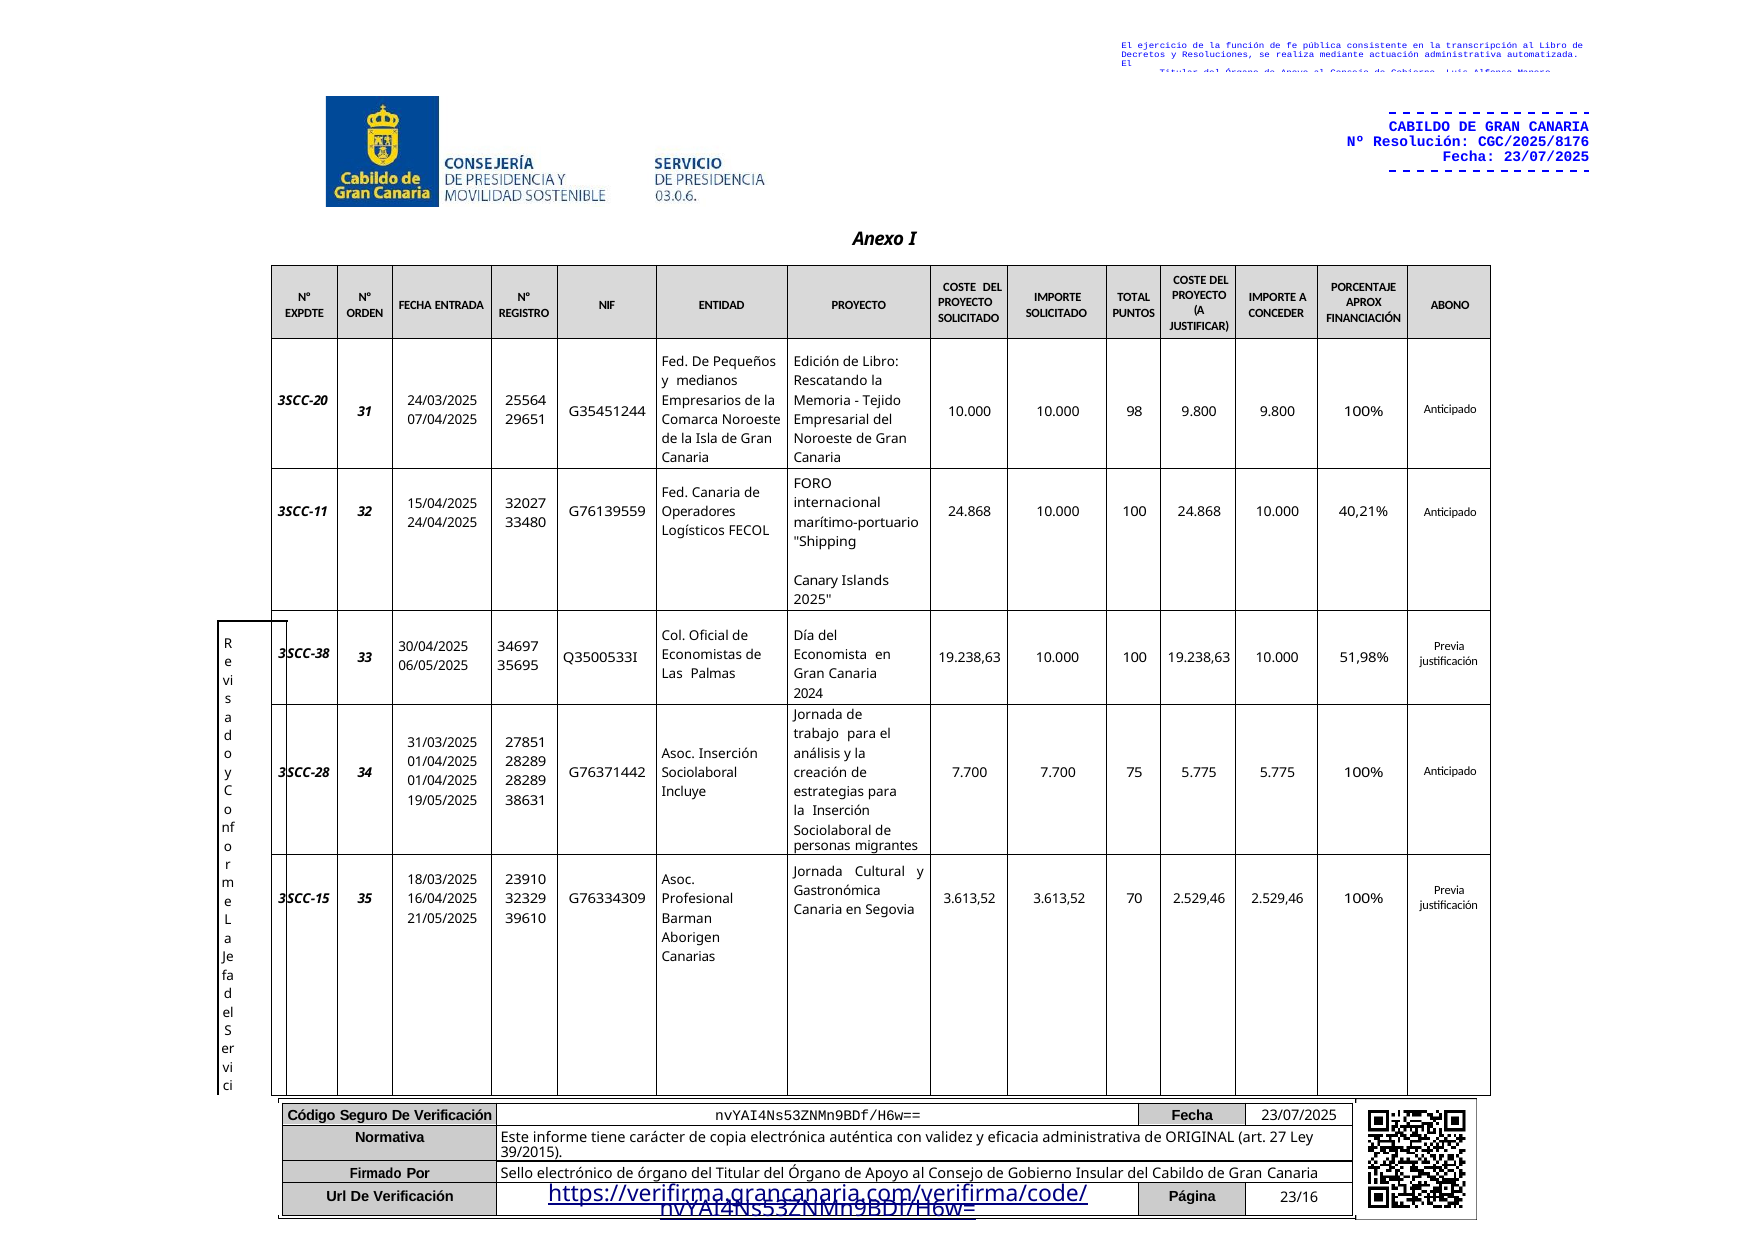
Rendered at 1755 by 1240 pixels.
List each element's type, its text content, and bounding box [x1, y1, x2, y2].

table_cell 15/04/2025 24/04/2025 [393, 469, 491, 609]
table_cell 27851 28289 28289 38631 [492, 705, 557, 854]
table_cell Jornada de trabajo para el análisis y la creación de estrategias para la Inserción Sociolaboral de personas migrantes [788, 705, 930, 854]
table_cell 3 [272, 705, 286, 854]
table_cell 10.000 [1236, 469, 1317, 609]
table_cell 23910 32329 39610 [492, 855, 557, 1095]
table_cell Revisado y Conforme La Jefa del Servici [219, 622, 271, 1095]
table_header COSTE DEL PROYECTO (A JUSTIFICAR) [1161, 266, 1235, 338]
table_cell 32027 33480 [492, 469, 557, 609]
table_cell Previa justificación [1408, 855, 1490, 1095]
table_header Nº REGISTRO [492, 266, 557, 338]
table_cell 10.000 [931, 339, 1007, 468]
table_cell 19.238,63 [931, 611, 1007, 703]
table_cell 3SCC-20 [272, 339, 337, 468]
table_header Nº ORDEN [338, 266, 392, 338]
table_cell Anticipado [1408, 469, 1490, 609]
table_header IMPORTE SOLICITADO [1008, 266, 1106, 338]
table_cell 10.000 [1236, 611, 1317, 703]
table_cell Previa justificación [1408, 611, 1490, 703]
table_cell G76371442 [558, 705, 656, 854]
table_cell 3 [272, 855, 286, 1095]
table_cell 100% [1318, 705, 1407, 854]
table_cell Edición de Libro: Rescatando la Memoria - Tejido Empresarial del Noroeste de Gran Canaria [788, 339, 930, 468]
table_cell 5.775 [1236, 705, 1317, 854]
table_cell FORO internacional marítimo-portuario "Shipping Canary Islands 2025" [788, 469, 930, 609]
table_cell 7.700 [1008, 705, 1106, 854]
table_header IMPORTE A CONCEDER [1236, 266, 1317, 338]
table_cell Asoc. Profesional Barman Aborigen Canarias [657, 855, 787, 1095]
table_cell 98 [1107, 339, 1160, 468]
table_cell 75 [1107, 705, 1160, 854]
table_cell SCC-28 [287, 705, 337, 854]
table_cell SCC-38 [287, 620, 337, 703]
table_header ENTIDAD [657, 266, 787, 338]
table_cell 3SCC-11 [272, 469, 337, 609]
table_cell Fed. Canaria de Operadores Logísticos FECOL [657, 469, 787, 609]
table_cell Día del Economista en Gran Canaria 2024 [788, 611, 930, 703]
table_header [218, 265, 271, 620]
table_cell 19.238,63 [1161, 611, 1235, 703]
table_header FECHA ENTRADA [393, 266, 491, 338]
table_cell 34697 35695 [492, 611, 557, 703]
table_cell Jornada Cultural y Gastronómica Canaria en Segovia [788, 855, 930, 1095]
table_cell 2.529,46 [1161, 855, 1235, 1095]
table_cell 35 [338, 855, 392, 1095]
table_cell 70 [1107, 855, 1160, 1095]
table_cell 31 [338, 339, 392, 468]
table_cell 3 [272, 622, 286, 703]
table_cell 33 [338, 611, 392, 703]
table_cell G76334309 [558, 855, 656, 1095]
table_header PORCENTAJE APROX FINANCIACIÓN [1318, 266, 1407, 338]
table_cell Fed. De Pequeños y medianos Empresarios de la Comarca Noroeste de la Isla de Gran Canaria [657, 339, 787, 468]
table_cell 25564 29651 [492, 339, 557, 468]
table_cell 24/03/2025 07/04/2025 [393, 339, 491, 468]
table_cell 51,98% [1318, 611, 1407, 703]
table_cell 10.000 [1008, 339, 1106, 468]
table_cell G35451244 [558, 339, 656, 468]
table_cell 100 [1107, 611, 1160, 703]
table_header PROYECTO [788, 266, 930, 338]
table_cell 30/04/2025 06/05/2025 [393, 611, 491, 703]
table_cell 40,21% [1318, 469, 1407, 609]
table_cell Asoc. Inserción Sociolaboral Incluye [657, 705, 787, 854]
table_cell [272, 611, 337, 620]
table_header TOTAL PUNTOS [1107, 266, 1160, 338]
table_cell 2.529,46 [1236, 855, 1317, 1095]
table_cell 7.700 [931, 705, 1007, 854]
table_cell 5.775 [1161, 705, 1235, 854]
table_cell 34 [338, 705, 392, 854]
table_cell Anticipado [1408, 705, 1490, 854]
table_header Nº EXPDTE [272, 266, 337, 338]
table_header COSTE DEL PROYECTO SOLICITADO [931, 266, 1007, 338]
table_cell 31/03/2025 01/04/2025 01/04/2025 19/05/2025 [393, 705, 491, 854]
table_cell 9.800 [1161, 339, 1235, 468]
table_cell SCC-15 [287, 855, 337, 1095]
table_cell 3.613,52 [931, 855, 1007, 1095]
table_cell 9.800 [1236, 339, 1317, 468]
table_cell 100% [1318, 855, 1407, 1095]
table_cell 100 [1107, 469, 1160, 609]
table_cell G76139559 [558, 469, 656, 609]
text Anexo I [269, 226, 1503, 251]
table_cell Col. Oficial de Economistas de Las Palmas [657, 611, 787, 703]
table_cell 100% [1318, 339, 1407, 468]
table_header NIF [558, 266, 656, 338]
table_cell 18/03/2025 16/04/2025 21/05/2025 [393, 855, 491, 1095]
table_cell 24.868 [1161, 469, 1235, 609]
table_cell 10.000 [1008, 469, 1106, 609]
table_cell 3.613,52 [1008, 855, 1106, 1095]
table_cell Anticipado [1408, 339, 1490, 468]
table_cell 10.000 [1008, 611, 1106, 703]
table_header ABONO [1408, 266, 1490, 338]
table_cell 32 [338, 469, 392, 609]
table_cell Q3500533I [558, 611, 656, 703]
table_cell 24.868 [931, 469, 1007, 609]
